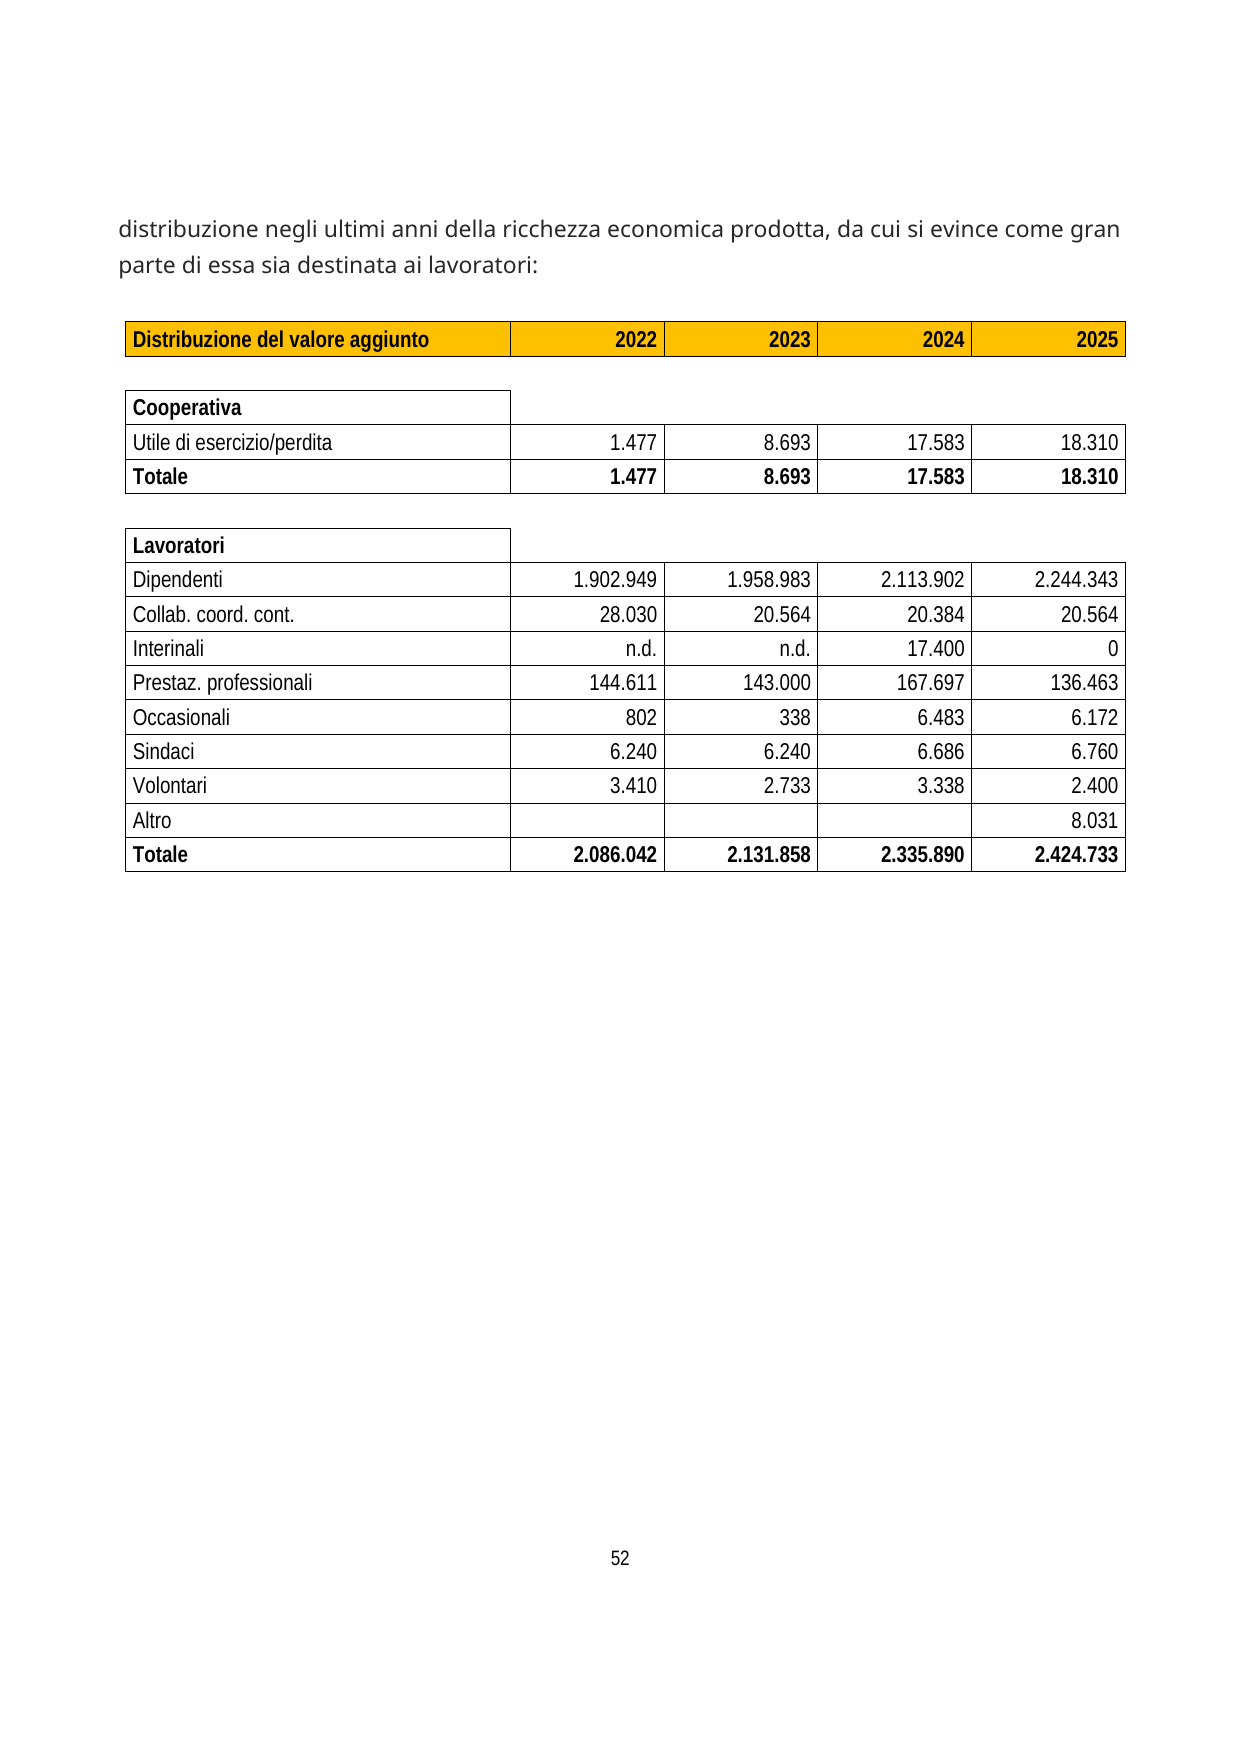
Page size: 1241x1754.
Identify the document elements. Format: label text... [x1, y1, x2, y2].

table_cell n.d. [665, 632, 817, 665]
table_cell 144.611 [511, 666, 664, 699]
table_cell 1.477 [511, 460, 664, 493]
table_cell [664, 357, 818, 390]
table_cell 0 [972, 632, 1125, 665]
table_cell 6.483 [818, 700, 971, 734]
table_cell Sindaci [126, 735, 510, 768]
table_cell 17.400 [818, 632, 971, 665]
table_cell 6.240 [665, 735, 817, 768]
table_cell Utile di esercizio/perdita [126, 425, 510, 459]
table_cell 28.030 [511, 597, 664, 631]
table_cell 18.310 [972, 425, 1125, 459]
table_cell 2.131.858 [665, 838, 817, 871]
table_cell 17.583 [818, 425, 971, 459]
table_cell 6.760 [972, 735, 1125, 768]
table_cell 17.583 [818, 460, 971, 493]
table_cell 2.400 [972, 769, 1125, 802]
table_cell 1.958.983 [665, 563, 817, 596]
table_cell Altro [126, 804, 510, 837]
table_cell Cooperativa [126, 391, 510, 424]
table_cell [972, 357, 1125, 390]
table_cell 18.310 [972, 460, 1125, 493]
table_cell 802 [511, 700, 664, 734]
table_cell 20.564 [665, 597, 817, 631]
table_cell 6.686 [818, 735, 971, 768]
table_cell 143.000 [665, 666, 817, 699]
table_cell 338 [665, 700, 817, 734]
table_cell 2.244.343 [972, 563, 1125, 596]
table_cell 1.477 [511, 425, 664, 459]
table_cell [818, 494, 972, 527]
table_cell Interinali [126, 632, 510, 665]
table_cell [510, 494, 664, 527]
table_cell n.d. [511, 632, 664, 665]
table_cell [125, 494, 510, 527]
table_cell 167.697 [818, 666, 971, 699]
table_header 2023 [665, 322, 817, 356]
table_header 2024 [818, 322, 971, 356]
table_cell [818, 390, 972, 424]
table_header Distribuzione del valore aggiunto [126, 322, 510, 356]
table_cell 2.335.890 [818, 838, 971, 871]
table_cell [972, 528, 1125, 562]
table_cell [664, 494, 818, 527]
table_cell [125, 357, 510, 390]
table_cell 2.733 [665, 769, 817, 802]
table_cell Prestaz. professionali [126, 666, 510, 699]
table_cell Dipendenti [126, 563, 510, 596]
table_cell 1.902.949 [511, 563, 664, 596]
table_cell Lavoratori [126, 529, 510, 562]
table_cell [664, 528, 818, 562]
table_cell 6.172 [972, 700, 1125, 734]
table_cell [664, 390, 818, 424]
table_cell [511, 804, 664, 837]
table_cell 8.031 [972, 804, 1125, 837]
table_cell 136.463 [972, 666, 1125, 699]
table_cell 2.113.902 [818, 563, 971, 596]
table_cell Totale [126, 460, 510, 493]
table_header 2025 [972, 322, 1125, 356]
table_cell [510, 357, 664, 390]
table_cell 2.086.042 [511, 838, 664, 871]
table_cell Totale [126, 838, 510, 871]
table_cell 20.384 [818, 597, 971, 631]
table_cell 20.564 [972, 597, 1125, 631]
table_cell Volontari [126, 769, 510, 802]
table_header 2022 [511, 322, 664, 356]
table_cell [972, 494, 1125, 527]
table_cell 8.693 [665, 460, 817, 493]
text distribuzione negli ultimi anni della ricchezza economica prodotta, da cui si evince come gran parte di essa sia destinata ai lavoratori: [118, 213, 1122, 281]
table_cell [665, 804, 817, 837]
table_cell Occasionali [126, 700, 510, 734]
table_cell [818, 357, 972, 390]
table_cell 8.693 [665, 425, 817, 459]
table_cell [511, 390, 664, 424]
table_cell 3.338 [818, 769, 971, 802]
table_cell [818, 528, 972, 562]
table_cell Collab. coord. cont. [126, 597, 510, 631]
table_cell [818, 804, 971, 837]
table_cell [511, 528, 664, 562]
table_cell 3.410 [511, 769, 664, 802]
table_cell [972, 390, 1125, 424]
table_cell 6.240 [511, 735, 664, 768]
table_cell 2.424.733 [972, 838, 1125, 871]
